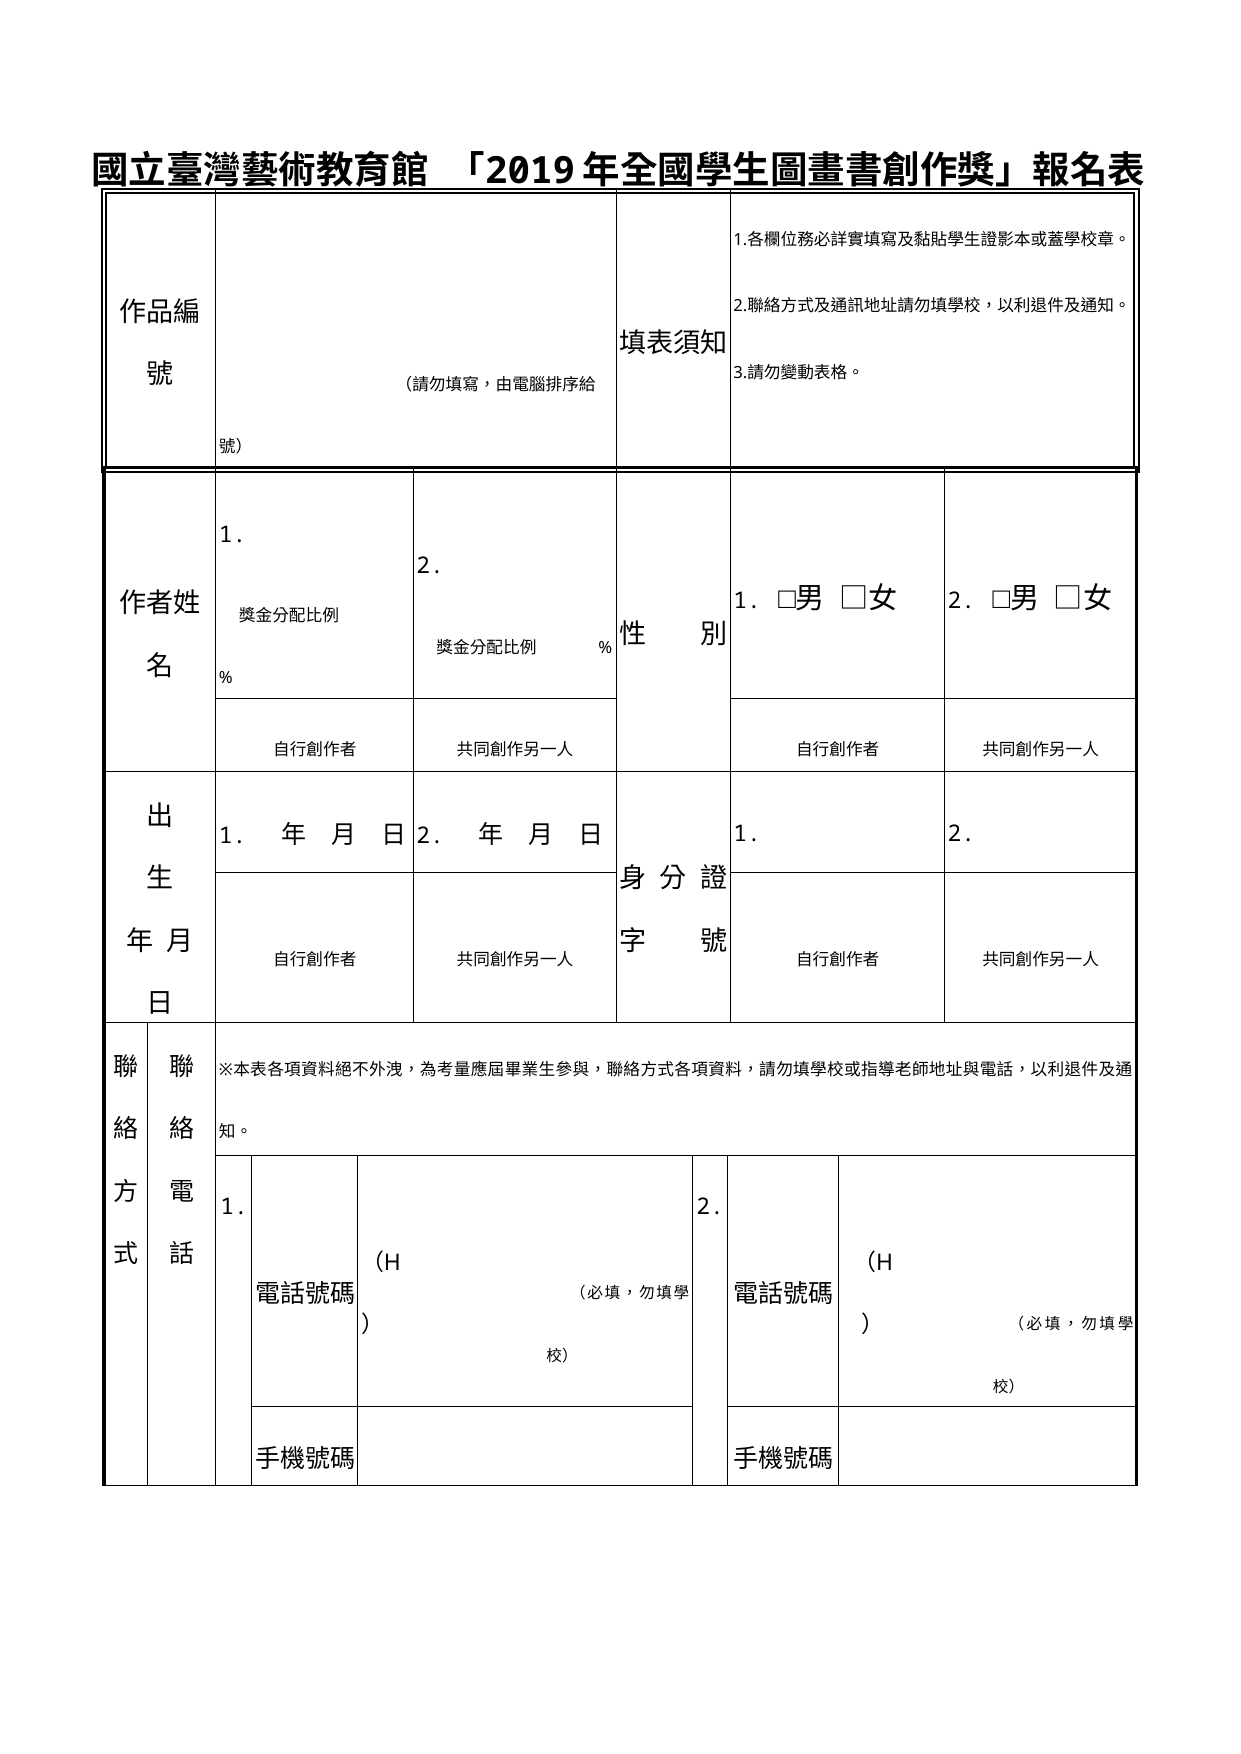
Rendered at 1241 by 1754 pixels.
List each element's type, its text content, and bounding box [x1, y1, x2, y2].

table_cell 出 生 年 月 日 [106, 772, 215, 1022]
table_cell 共同創作另一人 [414, 699, 616, 771]
table_cell 2. 年 月 日 [414, 772, 616, 872]
table_cell ※本表各項資料絕不外洩，為考量應屆畢業生參與，聯絡方式各項資料，請勿填學校或指導老師地址與電話，以利退件及通知。 [216, 1023, 1135, 1155]
table_cell 電話號碼 [252, 1156, 357, 1406]
table_cell 身 分 證 字 號 [617, 772, 730, 1022]
table_cell 性 別 [617, 473, 730, 771]
table_cell 共同創作另一人 [945, 699, 1135, 771]
table_cell 1. [731, 772, 944, 872]
table_cell 自行創作者 [216, 873, 413, 1022]
table_cell （必填，勿填學校） [426, 1156, 692, 1406]
table_header 1.各欄位務必詳實填寫及黏貼學生證影本或蓋學校章。 2.聯絡方式及通訊地址請勿填學校，以利退件及通知。 3.請勿變動表格。 [731, 194, 1133, 466]
table_cell 手機號碼 [252, 1407, 357, 1485]
table_cell （必填，勿填學校） [907, 1156, 1135, 1406]
table_cell 作者姓名 [106, 473, 215, 771]
table_cell 手機號碼 [728, 1407, 838, 1485]
table_cell 2. [945, 772, 1135, 872]
table_cell 共同創作另一人 [945, 873, 1135, 1022]
table_cell [358, 1407, 692, 1485]
table_cell （H） [358, 1156, 426, 1406]
text 國立臺灣藝術教育館 「2019年全國學生圖畫書創作獎」報名表 [91, 125, 1149, 188]
table_cell 自行創作者 [216, 699, 413, 771]
table_header 作品編號 [107, 194, 215, 466]
table_cell 1. 年 月 日 [216, 772, 413, 872]
table_cell 1. □男 □女 [731, 473, 944, 698]
table_cell 2. [693, 1156, 727, 1485]
table_cell 2. □男 □女 [945, 473, 1135, 698]
table_cell 2. 獎金分配比例 % [414, 473, 616, 698]
table_cell 聯 絡 方 式 [106, 1023, 147, 1485]
table_cell 1. 獎金分配比例 % [216, 473, 413, 698]
table_cell 1. [216, 1156, 251, 1485]
table_cell 自行創作者 [731, 873, 944, 1022]
table_header （請勿填寫，由電腦排序給號） [216, 194, 616, 466]
table_cell 共同創作另一人 [414, 873, 616, 1022]
table_cell 聯 絡 電 話 [148, 1023, 215, 1485]
table_cell [839, 1407, 1135, 1485]
table_cell 電話號碼 [728, 1156, 838, 1406]
table_cell （H） [839, 1156, 907, 1406]
table_header 填表須知 [617, 194, 730, 466]
table_cell 自行創作者 [731, 699, 944, 771]
